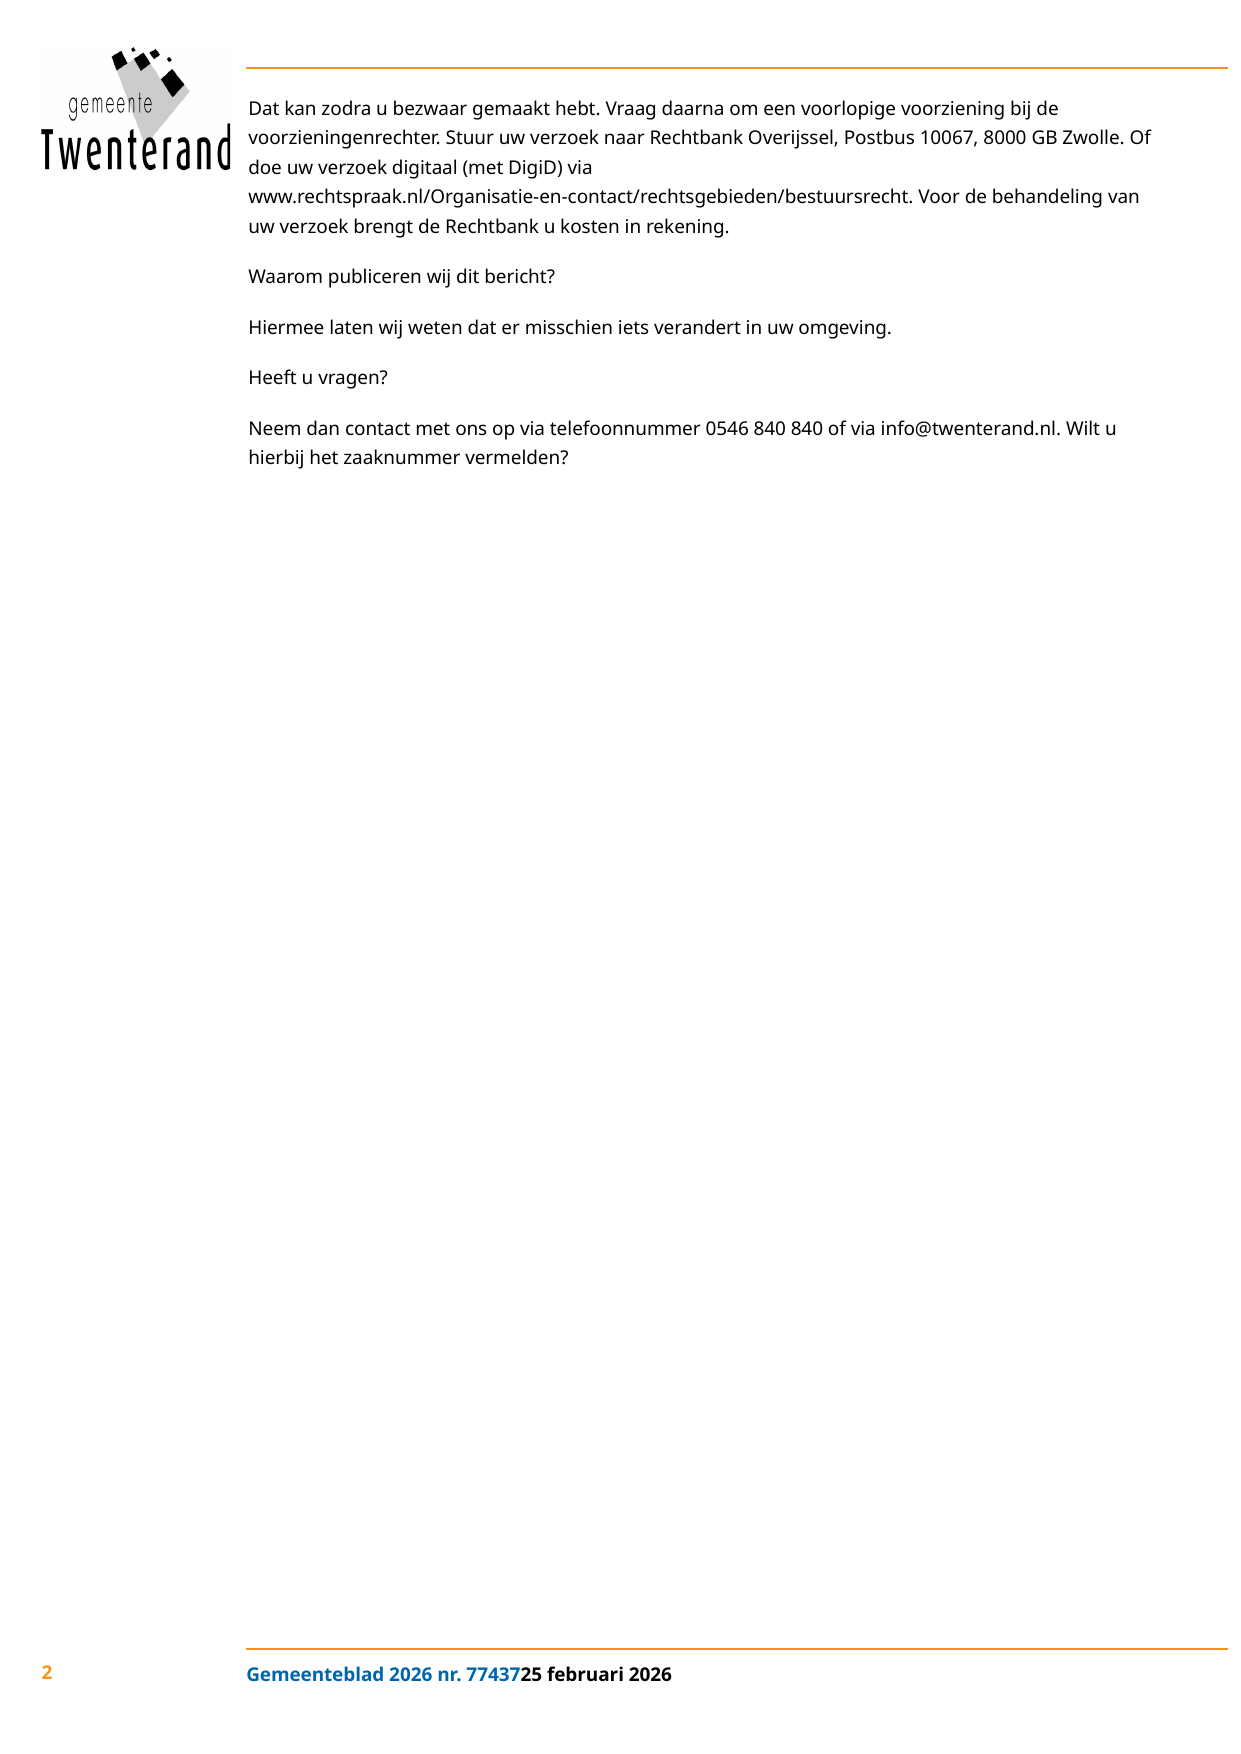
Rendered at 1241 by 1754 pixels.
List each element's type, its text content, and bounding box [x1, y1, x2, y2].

text Hiermee laten wij weten dat er misschien iets verandert in uw omgeving. [248, 314, 1152, 340]
text Waarom publiceren wij dit bericht? [248, 263, 1152, 289]
text Dat kan zodra u bezwaar gemaakt hebt. Vraag daarna om een voorlopige voorziening bij de voorzieningenrechter. Stuur uw verzoek naar Rechtbank Overijssel, Postbus 10067, 8000 GB Zwolle. Of doe uw verzoek digitaal (met DigiD) via www.rechtspraak.nl/Organisatie-en-contact/rechtsgebieden/bestuursrecht. Voor de behandeling van uw verzoek brengt de Rechtbank u kosten in rekening. [248, 95, 1152, 239]
picture [41, 47, 231, 172]
text Neem dan contact met ons op via telefoonnummer 0546 840 840 of via info@twenterand.nl. Wilt u hierbij het zaaknummer vermelden? [248, 415, 1152, 470]
text Heeft u vragen? [248, 364, 1152, 390]
